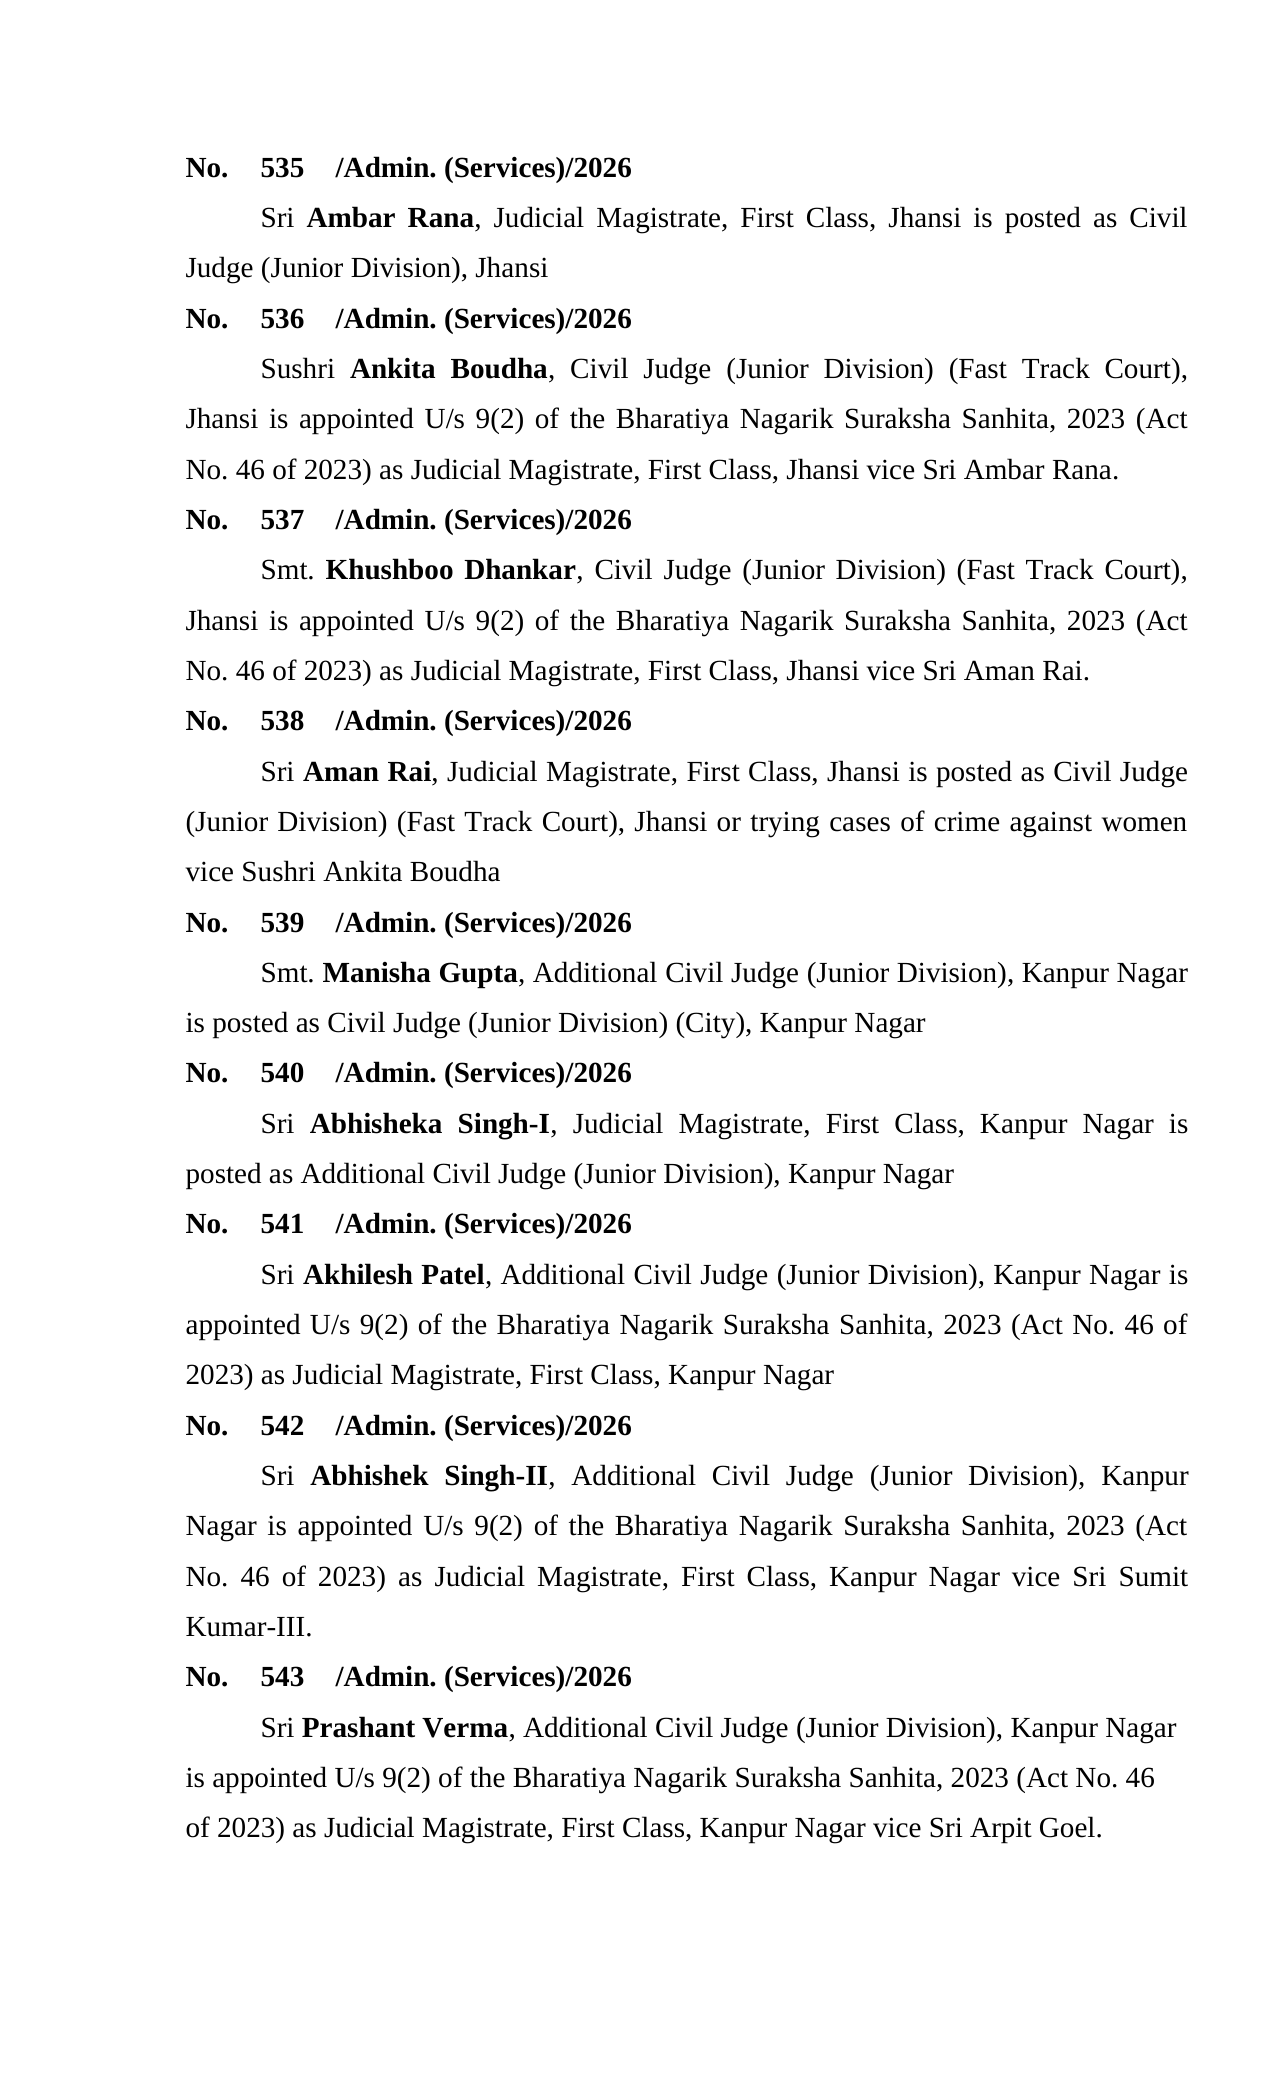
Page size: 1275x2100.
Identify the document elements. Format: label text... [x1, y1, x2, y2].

text Sushri Ankita Boudha, Civil Judge (Junior Division) (Fast Track Court), Jhansi is appointed U/s 9(2) of the Bharatiya Nagarik Suraksha Sanhita, 2023 (Act No. 46 of 2023) as Judicial Magistrate, First Class, Jhansi vice Sri Ambar Rana. [185, 351, 1189, 485]
text Smt. Manisha Gupta, Additional Civil Judge (Junior Division), Kanpur Nagar is posted as Civil Judge (Junior Division) (City), Kanpur Nagar [185, 955, 1189, 1039]
text Sri Abhishek Singh-II, Additional Civil Judge (Junior Division), Kanpur Nagar is appointed U/s 9(2) of the Bharatiya Nagarik Suraksha Sanhita, 2023 (Act No. 46 of 2023) as Judicial Magistrate, First Class, Kanpur Nagar vice Sri Sumit Kumar-III. [185, 1458, 1189, 1643]
text No. 537 /Admin. (Services)/2026 [185, 502, 1189, 536]
text No. 540 /Admin. (Services)/2026 [185, 1056, 1189, 1089]
text Smt. Khushboo Dhankar, Civil Judge (Junior Division) (Fast Track Court), Jhansi is appointed U/s 9(2) of the Bharatiya Nagarik Suraksha Sanhita, 2023 (Act No. 46 of 2023) as Judicial Magistrate, First Class, Jhansi vice Sri Aman Rai. [185, 552, 1189, 687]
text No. 543 /Admin. (Services)/2026 [185, 1659, 1189, 1693]
text Sri Akhilesh Patel, Additional Civil Judge (Junior Division), Kanpur Nagar is appointed U/s 9(2) of the Bharatiya Nagarik Suraksha Sanhita, 2023 (Act No. 46 of 2023) as Judicial Magistrate, First Class, Kanpur Nagar [185, 1257, 1189, 1391]
text No. 539 /Admin. (Services)/2026 [185, 905, 1189, 938]
text No. 538 /Admin. (Services)/2026 [185, 703, 1189, 737]
text No. 542 /Admin. (Services)/2026 [185, 1408, 1189, 1441]
text No. 535 /Admin. (Services)/2026 [185, 150, 1189, 183]
text Sri Abhisheka Singh-I, Judicial Magistrate, First Class, Kanpur Nagar is posted as Additional Civil Judge (Junior Division), Kanpur Nagar [185, 1106, 1189, 1190]
text Sri Prashant Verma, Additional Civil Judge (Junior Division), Kanpur Nagar is appointed U/s 9(2) of the Bharatiya Nagarik Suraksha Sanhita, 2023 (Act No. 46 of 2023) as Judicial Magistrate, First Class, Kanpur Nagar vice Sri Arpit Goel. [185, 1710, 1181, 1844]
text No. 541 /Admin. (Services)/2026 [185, 1207, 1189, 1240]
text Sri Aman Rai, Judicial Magistrate, First Class, Jhansi is posted as Civil Judge (Junior Division) (Fast Track Court), Jhansi or trying cases of crime against women vice Sushri Ankita Boudha [185, 754, 1189, 888]
text Sri Ambar Rana, Judicial Magistrate, First Class, Jhansi is posted as Civil Judge (Junior Division), Jhansi [185, 200, 1189, 284]
text No. 536 /Admin. (Services)/2026 [185, 301, 1189, 334]
